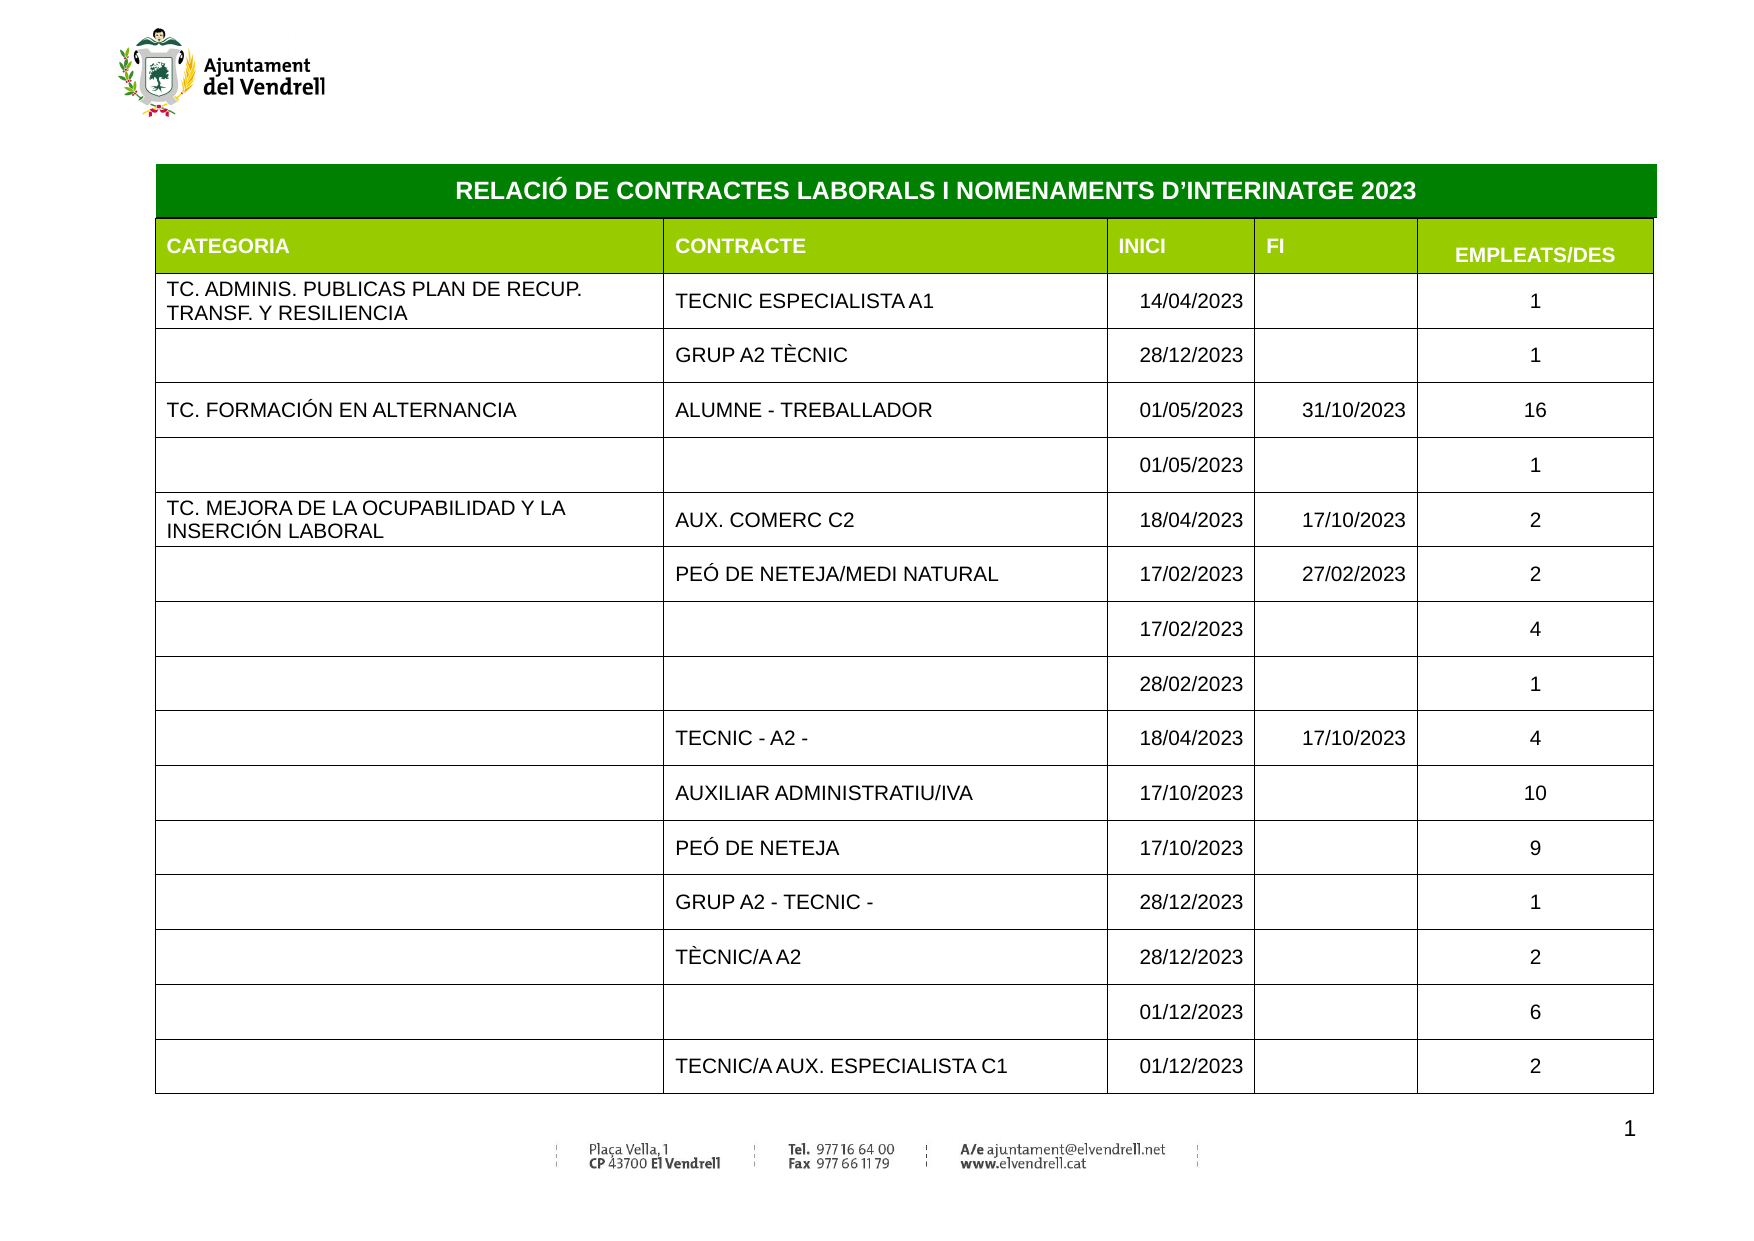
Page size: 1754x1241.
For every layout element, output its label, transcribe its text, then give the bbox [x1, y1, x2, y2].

table_cell 18/04/2023 [1108, 493, 1254, 546]
table_cell 4 [1418, 711, 1653, 765]
table_cell [156, 329, 663, 382]
table_cell [1255, 821, 1417, 874]
table_cell 17/10/2023 [1108, 821, 1254, 874]
table_cell [664, 438, 1107, 492]
table_cell [664, 985, 1107, 1038]
table_cell 17/10/2023 [1255, 493, 1417, 546]
table_cell PEÓ DE NETEJA [664, 821, 1107, 874]
table_cell 6 [1418, 985, 1653, 1038]
table_header RELACIÓ DE CONTRACTES LABORALS I NOMENAMENTS D’INTERINATGE 2023 [156, 164, 1657, 217]
table_cell 1 [1418, 657, 1653, 710]
table_cell 17/10/2023 [1108, 766, 1254, 820]
table_cell TECNIC/A AUX. ESPECIALISTA C1 [664, 1040, 1107, 1093]
table_cell [1255, 985, 1417, 1038]
table_cell 4 [1418, 602, 1653, 656]
table_cell [156, 547, 663, 601]
table_cell PEÓ DE NETEJA/MEDI NATURAL [664, 547, 1107, 601]
table_cell 28/02/2023 [1108, 657, 1254, 710]
table_cell 1 [1418, 438, 1653, 492]
table_cell TECNIC - A2 - [664, 711, 1107, 765]
table_cell [156, 1040, 663, 1093]
table_cell AUXILIAR ADMINISTRATIU/IVA [664, 766, 1107, 820]
table_cell GRUP A2 TÈCNIC [664, 329, 1107, 382]
table_cell AUX. COMERC C2 [664, 493, 1107, 546]
table_cell 28/12/2023 [1108, 875, 1254, 929]
table_cell 28/12/2023 [1108, 329, 1254, 382]
table_cell [156, 875, 663, 929]
table_cell ALUMNE - TREBALLADOR [664, 383, 1107, 437]
table_header CONTRACTE [664, 219, 1107, 273]
table_cell 17/02/2023 [1108, 602, 1254, 656]
table_header FI [1255, 219, 1417, 273]
table_header CATEGORIA [156, 219, 663, 273]
table_cell [1255, 1040, 1417, 1093]
table_cell 28/12/2023 [1108, 930, 1254, 984]
table_cell [156, 711, 663, 765]
table_cell [156, 602, 663, 656]
table_cell 1 [1418, 274, 1653, 327]
table_cell [156, 766, 663, 820]
table_cell TECNIC ESPECIALISTA A1 [664, 274, 1107, 327]
table_cell TÈCNIC/A A2 [664, 930, 1107, 984]
table_cell 01/05/2023 [1108, 438, 1254, 492]
table_cell 17/10/2023 [1255, 711, 1417, 765]
table_cell [1255, 766, 1417, 820]
table_cell 01/05/2023 [1108, 383, 1254, 437]
table_cell TC. MEJORA DE LA OCUPABILIDAD Y LA INSERCIÓN LABORAL [156, 493, 663, 546]
table_cell 17/02/2023 [1108, 547, 1254, 601]
table_cell 01/12/2023 [1108, 985, 1254, 1038]
table_cell 31/10/2023 [1255, 383, 1417, 437]
table_cell 2 [1418, 1040, 1653, 1093]
table_cell [1255, 930, 1417, 984]
table_cell TC. ADMINIS. PUBLICAS PLAN DE RECUP. TRANSF. Y RESILIENCIA [156, 274, 663, 327]
table_cell [1255, 875, 1417, 929]
table_cell 2 [1418, 493, 1653, 546]
table_cell [156, 930, 663, 984]
table_cell TC. FORMACIÓN EN ALTERNANCIA [156, 383, 663, 437]
table_cell 14/04/2023 [1108, 274, 1254, 327]
table_cell GRUP A2 - TECNIC - [664, 875, 1107, 929]
table_cell [156, 821, 663, 874]
table_cell [1255, 657, 1417, 710]
table_cell 1 [1418, 875, 1653, 929]
table_cell 9 [1418, 821, 1653, 874]
table_cell 10 [1418, 766, 1653, 820]
table_cell [664, 657, 1107, 710]
table_cell [664, 602, 1107, 656]
table_cell 2 [1418, 930, 1653, 984]
table_cell [1255, 329, 1417, 382]
table_cell 01/12/2023 [1108, 1040, 1254, 1093]
table_cell 2 [1418, 547, 1653, 601]
table_cell [156, 985, 663, 1038]
table_cell [156, 438, 663, 492]
table_cell 27/02/2023 [1255, 547, 1417, 601]
table_cell 1 [1418, 329, 1653, 382]
table_cell 18/04/2023 [1108, 711, 1254, 765]
table_header EMPLEATS/DES [1418, 219, 1653, 273]
table_cell [1255, 274, 1417, 327]
table_cell [1255, 602, 1417, 656]
table_header INICI [1108, 219, 1254, 273]
table_cell 16 [1418, 383, 1653, 437]
table_cell [1255, 438, 1417, 492]
table_cell [156, 657, 663, 710]
